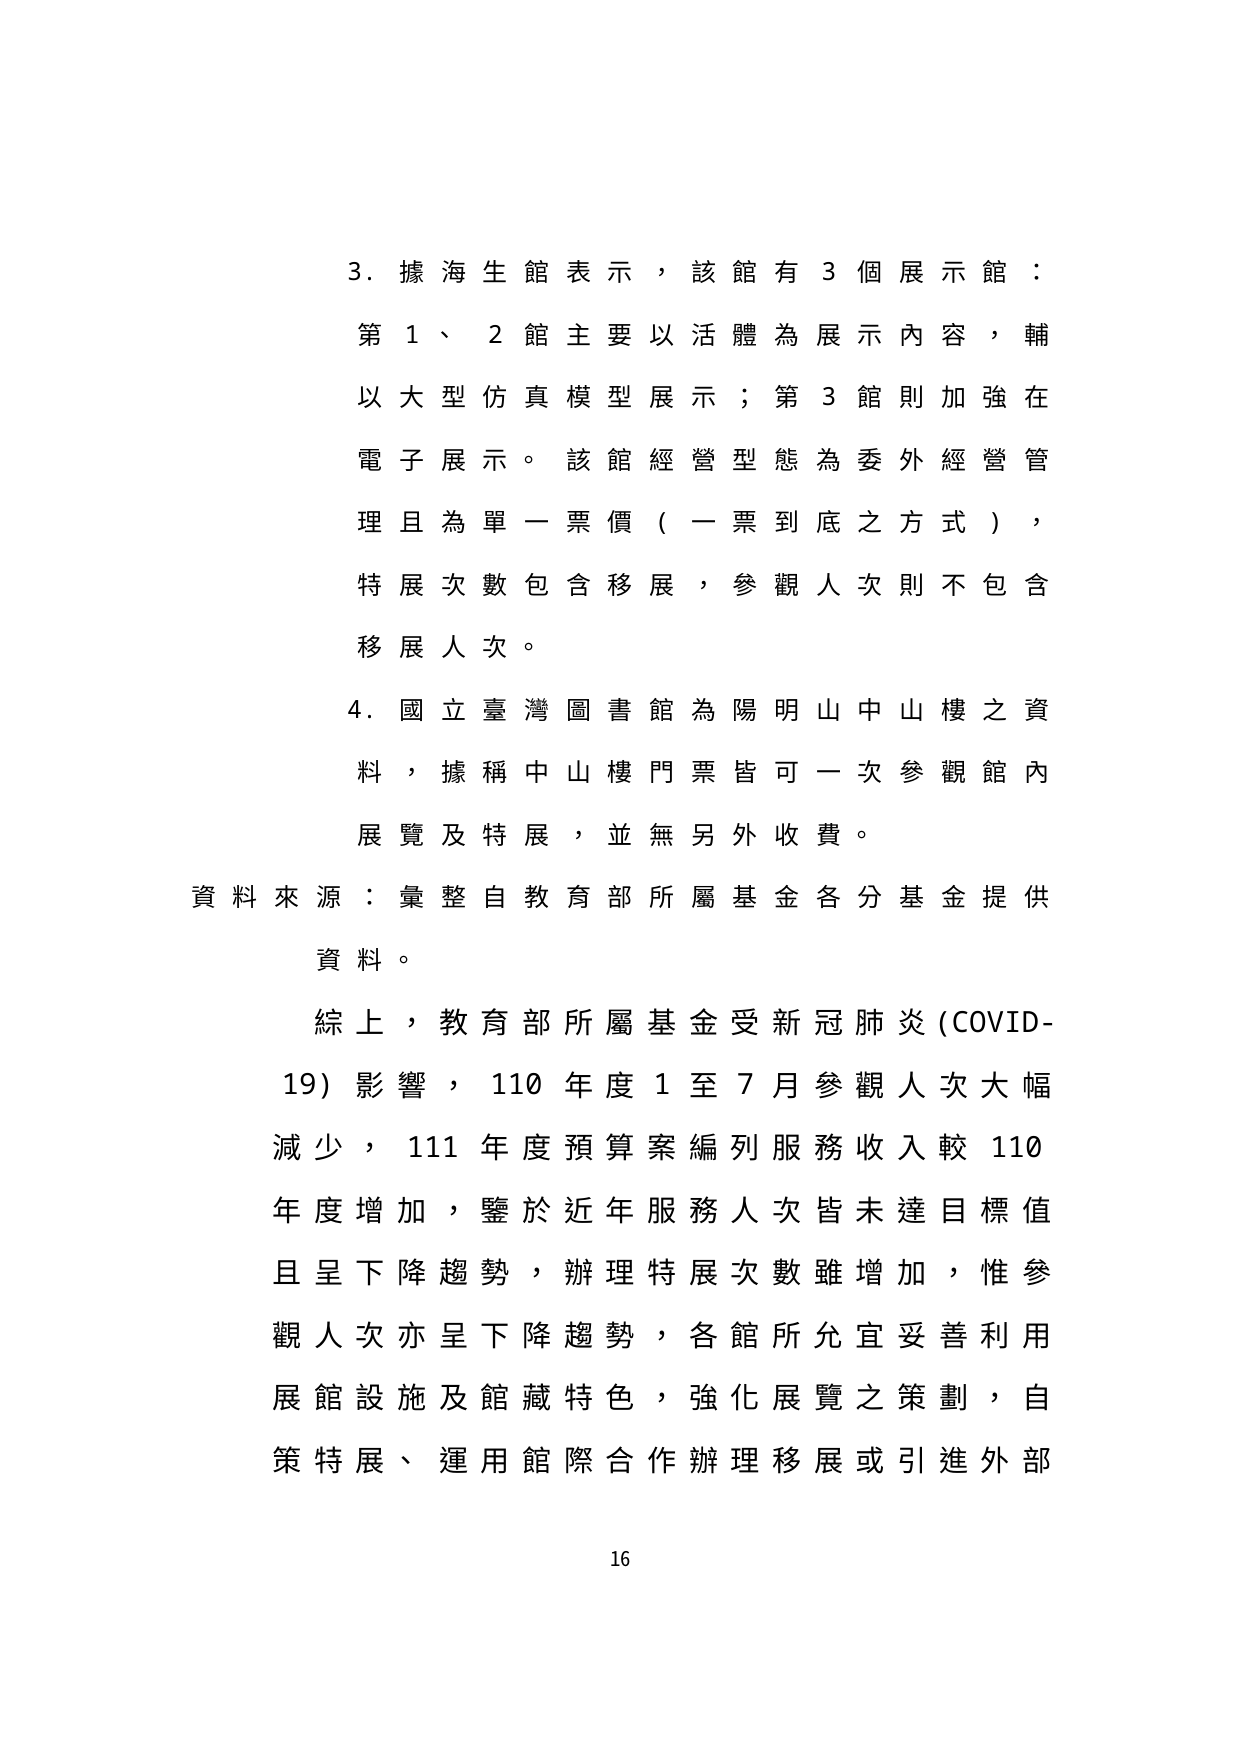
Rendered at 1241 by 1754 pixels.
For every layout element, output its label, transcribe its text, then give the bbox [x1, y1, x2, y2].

text 3.據海生館表示，該館有3個展示館：第1、2館主要以活體為展示內容，輔以大型仿真模型展示；第3館則加強在電子展示。該館經營型態為委外經營管理且為單一票價(一票到底之方式)，特展次數包含移展，參觀人次則不包含移展人次。 [183, 229, 1058, 667]
text 4.國立臺灣圖書館為陽明山中山樓之資料，據稱中山樓門票皆可一次參觀館內展覽及特展，並無另外收費。 [183, 667, 1058, 854]
text 綜上，教育部所屬基金受新冠肺炎(COVID-19)影響，110年度1至7月參觀人次大幅減少，111年度預算案編列服務收入較110年度增加，鑒於近年服務人次皆未達目標值且呈下降趨勢，辦理特展次數雖增加，惟參觀人次亦呈下降趨勢，各館所允宜妥善利用展館設施及館藏特色，強化展覽之策劃，自策特展、運用館際合作辦理移展或引進外部 [242, 979, 1058, 1479]
text 資料來源：彙整自教育部所屬基金各分基金提供資料。 [183, 854, 1058, 979]
